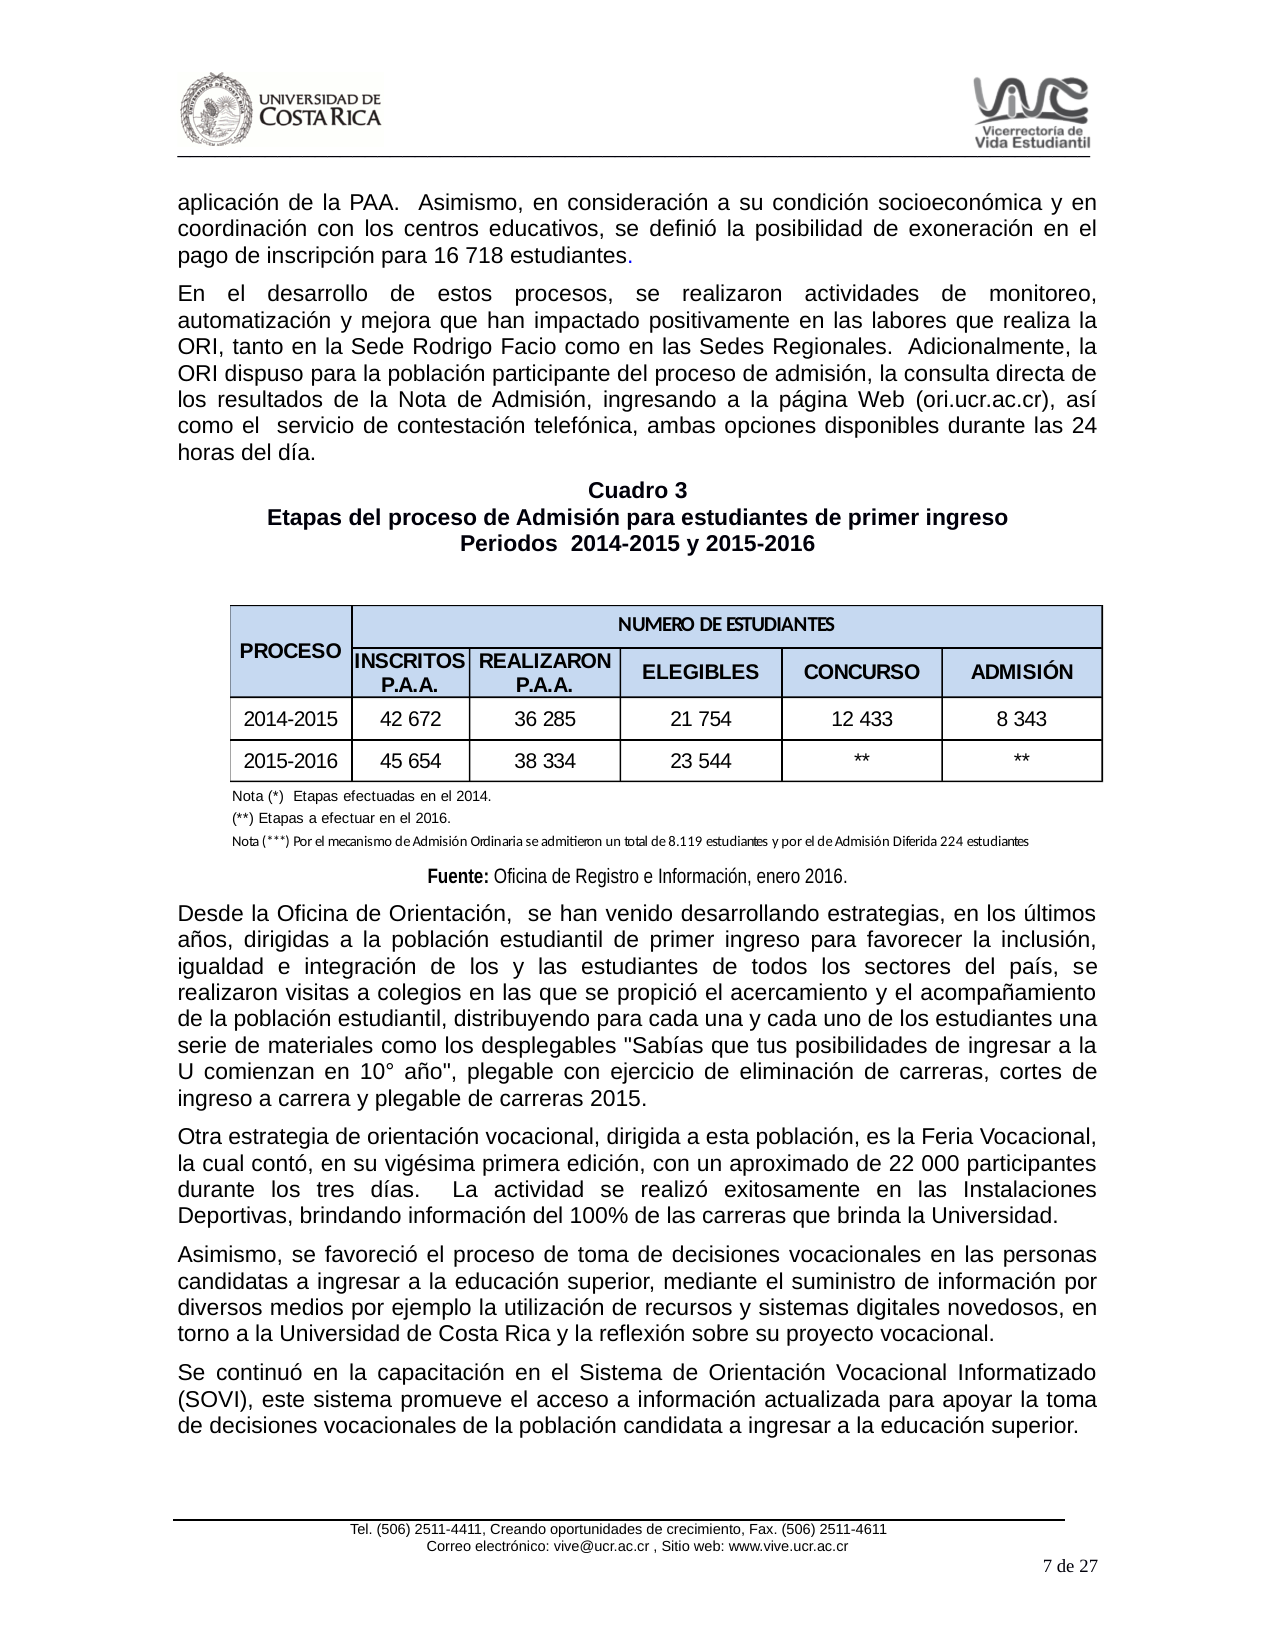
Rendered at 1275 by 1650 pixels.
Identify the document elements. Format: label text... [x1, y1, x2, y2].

text Otra estrategia de orientación vocacional, dirigida a esta población, es la Feria Vocacional, la cual contó, en su vigésima primera edición, con un aproximado de 22 000 participantes durante los tres días. La actividad se realizó exitosamente en las Instalaciones Deportivas, brindando información del 100% de las carreras que brinda la Universidad. [177, 1123, 1098, 1229]
text aplicación de la PAA. Asimismo, en consideración a su condición socioeconómica y en coordinación con los centros educativos, se definió la posibilidad de exoneración en el pago de inscripción para 16 718 estudiantes. [177, 189, 1098, 268]
list Se continuó en la capacitación en el Sistema de Orientación Vocacional Informatizado (SOVI), este sistema promueve el acceso a información actualizada para apoyar la toma de decisiones vocacionales de la población candidata a ingresar a la educación superior. [177, 1359, 1098, 1438]
text En el desarrollo de estos procesos, se realizaron actividades de monitoreo, automatización y mejora que han impactado positivamente en las labores que realiza la ORI, tanto en la Sede Rodrigo Facio como en las Sedes Regionales. Adicionalmente, la ORI dispuso para la población participante del proceso de admisión, la consulta directa de los resultados de la Nota de Admisión, ingresando a la página Web (ori.ucr.ac.cr), así como el servicio de contestación telefónica, ambas opciones disponibles durante las 24 horas del día. [177, 280, 1098, 465]
text Desde la Oficina de Orientación, se han venido desarrollando estrategias, en los últimos años, dirigidas a la población estudiantil de primer ingreso para favorecer la inclusión, igualdad e integración de los y las estudiantes de todos los sectores del país, se realizaron visitas a colegios en las que se propició el acercamiento y el acompañamiento de la población estudiantil, distribuyendo para cada una y cada uno de los estudiantes una serie de materiales como los desplegables "Sabías que tus posibilidades de ingresar a la U comienzan en 10° año", plegable con ejercicio de eliminación de carreras, cortes de ingreso a carrera y plegable de carreras 2015. [177, 900, 1098, 1111]
text Fuente: Oficina de Registro e Información, enero 2016. [177, 690, 1098, 887]
text Periodos 2014-2015 y 2015-2016 [177, 530, 1098, 556]
text Cuadro 3 Etapas del proceso de Admisión para estudiantes de primer ingreso [177, 477, 1098, 530]
text Asimismo, se favoreció el proceso de toma de decisiones vocacionales en las personas candidatas a ingresar a la educación superior, mediante el suministro de información por diversos medios por ejemplo la utilización de recursos y sistemas digitales novedosos, en torno a la Universidad de Costa Rica y la reflexión sobre su proyecto vocacional. [177, 1241, 1098, 1347]
